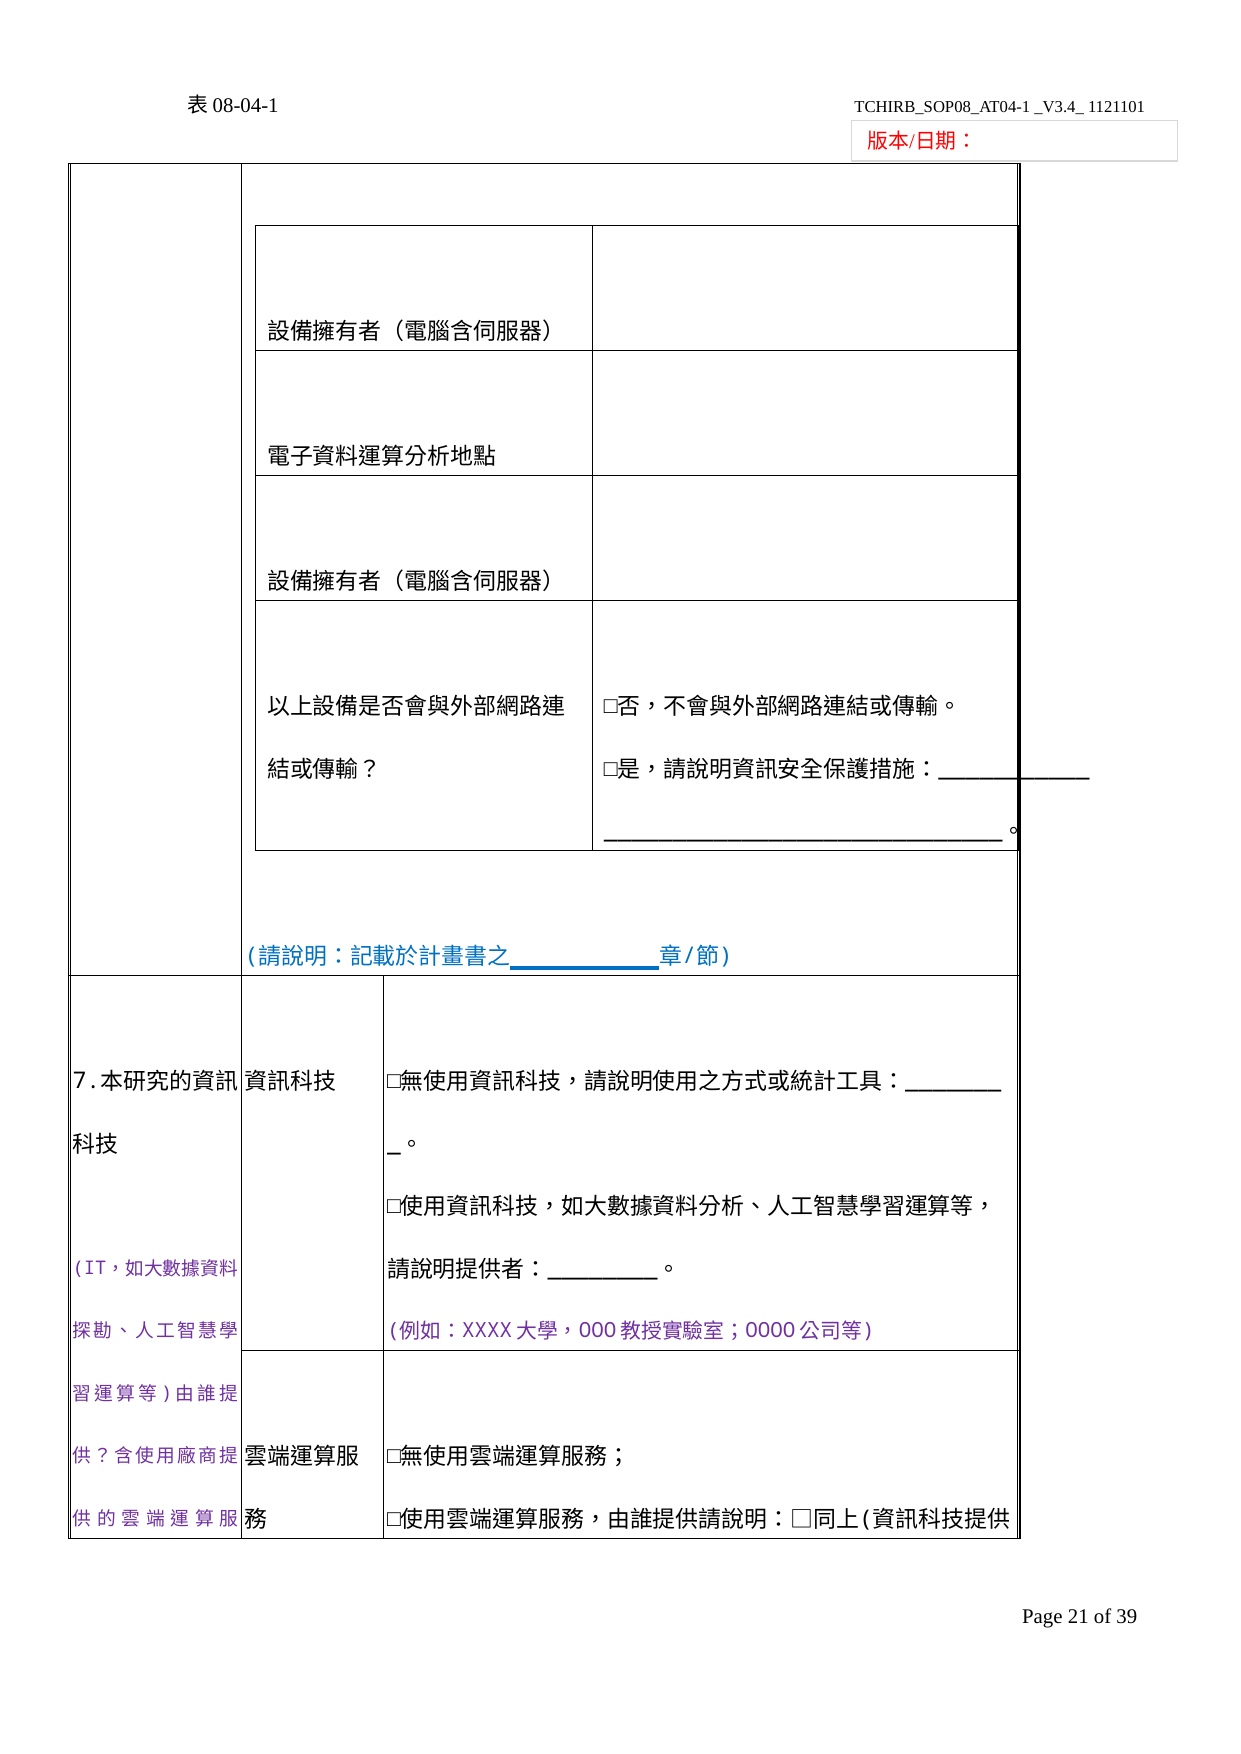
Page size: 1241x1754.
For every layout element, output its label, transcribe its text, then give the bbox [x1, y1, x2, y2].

table_cell □否，不會與外部網路連結或傳輸。 □是，請說明資訊安全保護措施：________________________________________。 [593, 601, 1017, 850]
table_cell □無使用雲端運算服務； □使用雲端運算服務，由誰提供請說明：□同上(資訊科技提供 [384, 1351, 1017, 1538]
table_cell 7.本研究的資訊科技 (IT，如大數據資料探勘、人工智慧學習運算等)由誰提供？含使用廠商提供的雲端運算服 [71, 976, 241, 1538]
table_cell □無使用資訊科技，請說明使用之方式或統計工具：________。 □使用資訊科技，如大數據資料分析、人工智慧學習運算等，請說明提供者：________。 (例如：XXXX大學，OOO教授實驗室；OOOO公司等) [384, 976, 1017, 1350]
table_cell 以上設備是否會與外部網路連結或傳輸？ [256, 601, 592, 850]
table_cell [593, 351, 1017, 475]
table_cell [593, 476, 1017, 600]
table_cell 資訊科技 [242, 976, 383, 1350]
table_cell 設備擁有者（電腦含伺服器） [256, 226, 592, 350]
table_cell 設備擁有者（電腦含伺服器） [256, 476, 592, 600]
table_cell 雲端運算服務 [242, 1351, 383, 1538]
table_cell [593, 226, 1017, 350]
table_cell 請說明資料保存地點，使用的電腦保存設備(含伺服器)為誰所有?資料在哪裡運算分析，使用的電腦設備(含伺服器)為誰所有？資料是否會與外部網路連結或傳輸? 註:若屬人工智慧案件或無明確研究目的之大量資料申請(主要針對研究變項數量)，需於計畫書中敘明「申請之資料僅用於臺北市立聯合醫院資料分析使用」。需於計畫書中敘明「遵循資料不得攜出院外」。 (請說明：記載於計畫書之 章/節) [242, 164, 1017, 975]
table_cell [71, 164, 241, 975]
table_cell 電子資料運算分析地點 [256, 351, 592, 475]
